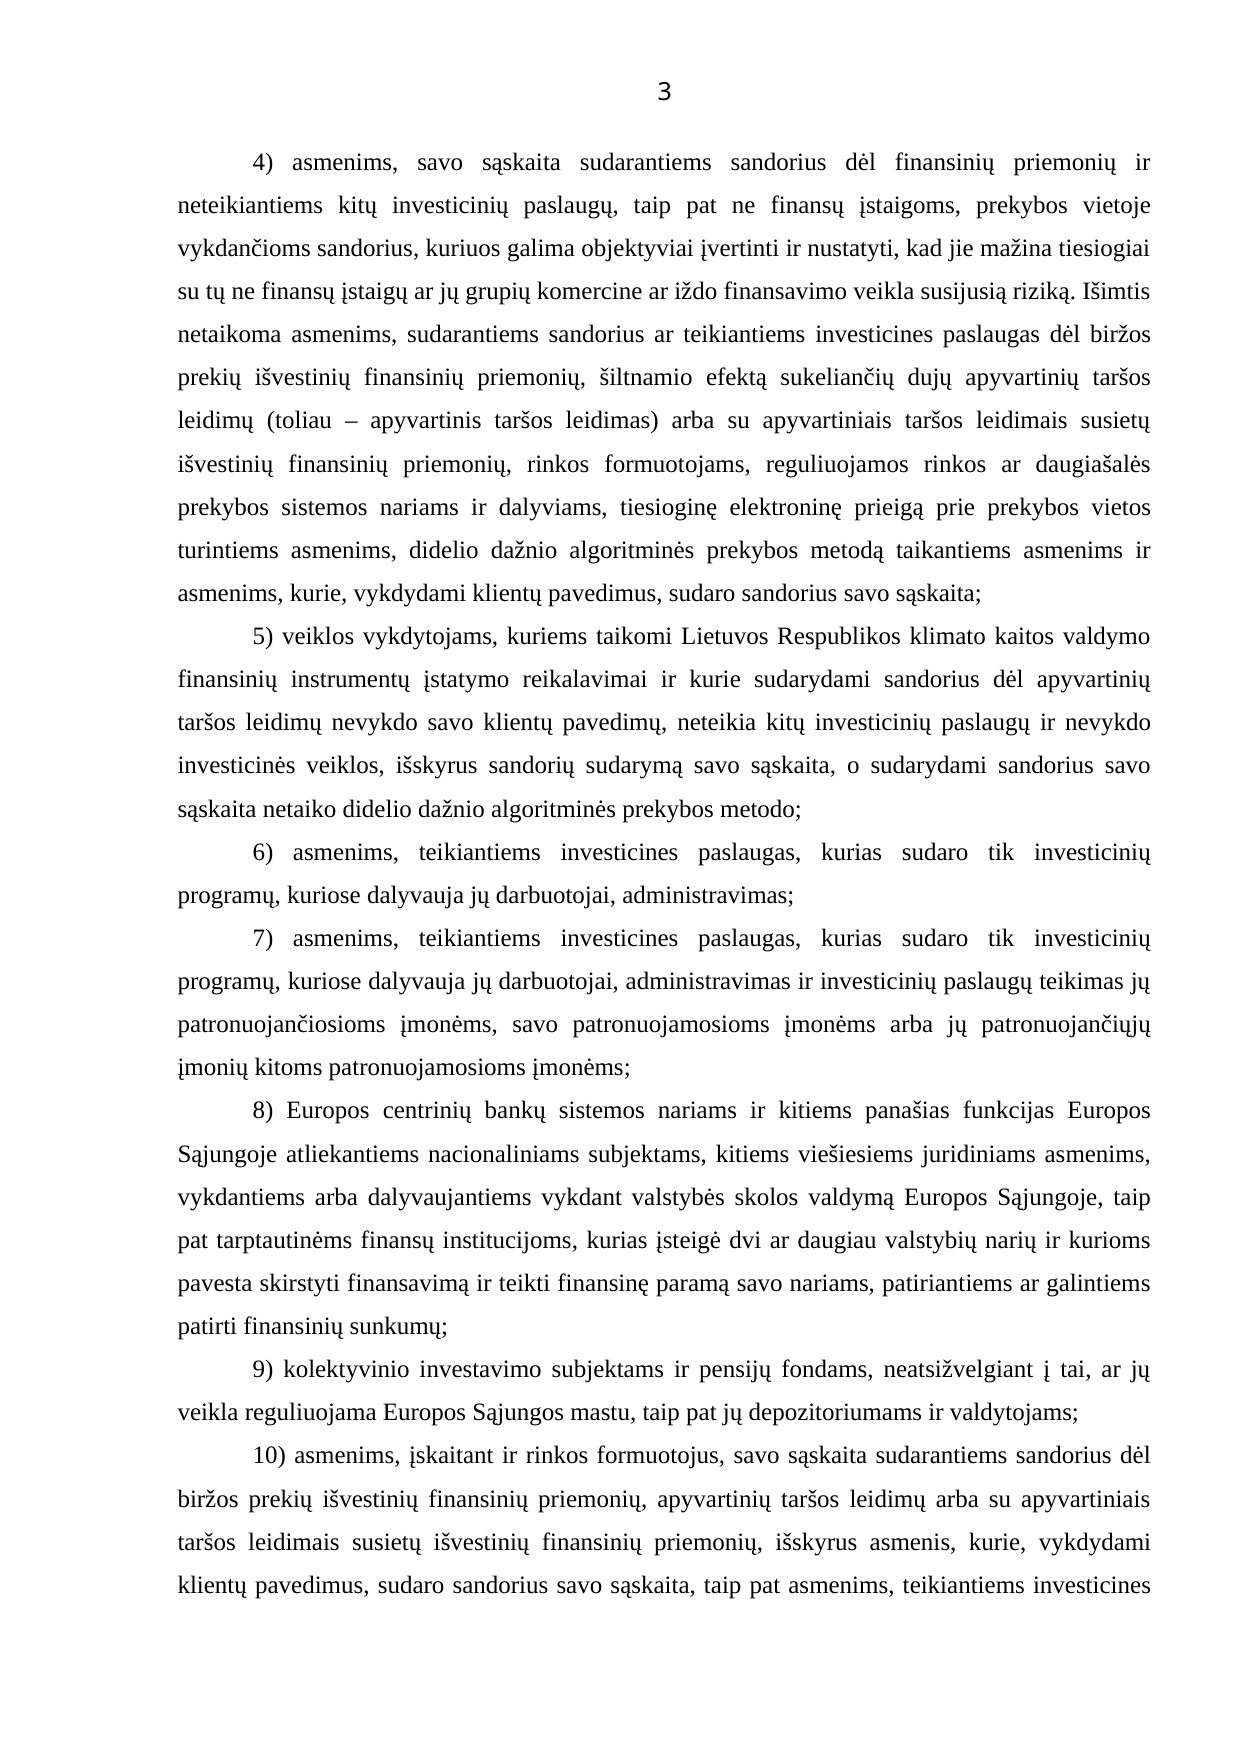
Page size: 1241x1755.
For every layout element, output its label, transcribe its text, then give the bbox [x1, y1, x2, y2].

text 8) Europos centrinių bankų sistemos nariams ir kitiems panašias funkcijas Europos Sąjungoje atliekantiems nacionaliniams subjektams, kitiems viešiesiems juridiniams asmenims, vykdantiems arba dalyvaujantiems vykdant valstybės skolos valdymą Europos Sąjungoje, taip pat tarptautinėms finansų institucijoms, kurias įsteigė dvi ar daugiau valstybių narių ir kurioms pavesta skirstyti finansavimą ir teikti finansinę paramą savo nariams, patiriantiems ar galintiems patirti finansinių sunkumų; [177, 1096, 1152, 1340]
text 6) asmenims, teikiantiems investicines paslaugas, kurias sudaro tik investicinių programų, kuriose dalyvauja jų darbuotojai, administravimas; [177, 837, 1152, 909]
text 10) asmenims, įskaitant ir rinkos formuotojus, savo sąskaita sudarantiems sandorius dėl biržos prekių išvestinių finansinių priemonių, apyvartinių taršos leidimų arba su apyvartiniais taršos leidimais susietų išvestinių finansinių priemonių, išskyrus asmenis, kurie, vykdydami klientų pavedimus, sudaro sandorius savo sąskaita, taip pat asmenims, teikiantiems investicines [177, 1441, 1152, 1599]
text 9) kolektyvinio investavimo subjektams ir pensijų fondams, neatsižvelgiant į tai, ar jų veikla reguliuojama Europos Sąjungos mastu, taip pat jų depozitoriumams ir valdytojams; [177, 1354, 1152, 1426]
text 5) veiklos vykdytojams, kuriems taikomi Lietuvos Respublikos klimato kaitos valdymo finansinių instrumentų įstatymo reikalavimai ir kurie sudarydami sandorius dėl apyvartinių taršos leidimų nevykdo savo klientų pavedimų, neteikia kitų investicinių paslaugų ir nevykdo investicinės veiklos, išskyrus sandorių sudarymą savo sąskaita, o sudarydami sandorius savo sąskaita netaiko didelio dažnio algoritminės prekybos metodo; [177, 621, 1152, 822]
text 7) asmenims, teikiantiems investicines paslaugas, kurias sudaro tik investicinių programų, kuriose dalyvauja jų darbuotojai, administravimas ir investicinių paslaugų teikimas jų patronuojančiosioms įmonėms, savo patronuojamosioms įmonėms arba jų patronuojančiųjų įmonių kitoms patronuojamosioms įmonėms; [177, 923, 1152, 1081]
text 4) asmenims, savo sąskaita sudarantiems sandorius dėl finansinių priemonių ir neteikiantiems kitų investicinių paslaugų, taip pat ne finansų įstaigoms, prekybos vietoje vykdančioms sandorius, kuriuos galima objektyviai įvertinti ir nustatyti, kad jie mažina tiesiogiai su tų ne finansų įstaigų ar jų grupių komercine ar iždo finansavimo veikla susijusią riziką. Išimtis netaikoma asmenims, sudarantiems sandorius ar teikiantiems investicines paslaugas dėl biržos prekių išvestinių finansinių priemonių, šiltnamio efektą sukeliančių dujų apyvartinių taršos leidimų (toliau – apyvartinis taršos leidimas) arba su apyvartiniais taršos leidimais susietų išvestinių finansinių priemonių, rinkos formuotojams, reguliuojamos rinkos ar daugiašalės prekybos sistemos nariams ir dalyviams, tiesioginę elektroninę prieigą prie prekybos vietos turintiems asmenims, didelio dažnio algoritminės prekybos metodą taikantiems asmenims ir asmenims, kurie, vykdydami klientų pavedimus, sudaro sandorius savo sąskaita; [177, 147, 1152, 607]
